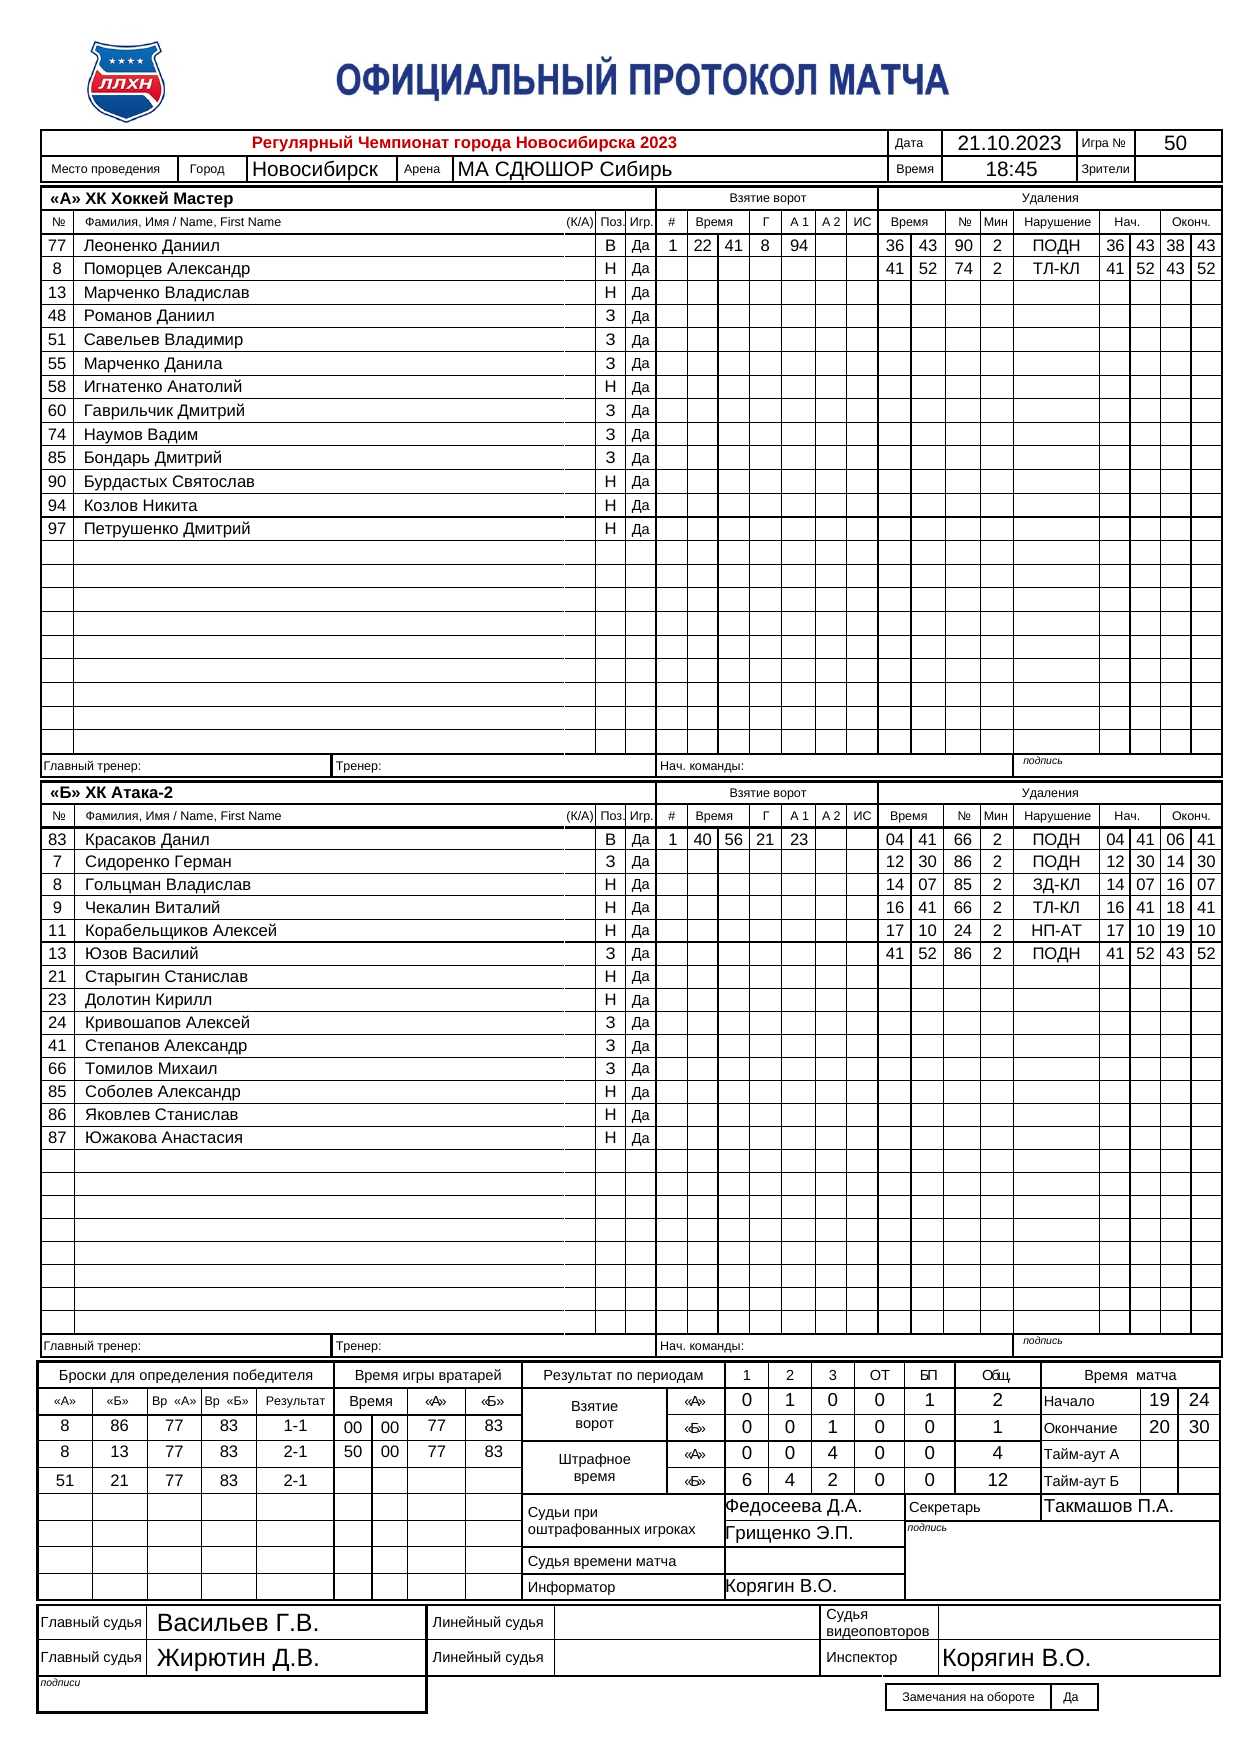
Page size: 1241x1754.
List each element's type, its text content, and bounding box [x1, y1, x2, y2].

table_cell [816, 1035, 846, 1057]
table_cell [847, 1012, 877, 1033]
table_cell [1192, 636, 1221, 658]
table_cell [719, 518, 749, 540]
table_cell Да [626, 989, 655, 1011]
table_cell 00 [335, 1416, 371, 1440]
table_cell 77 [408, 1416, 465, 1440]
table_cell [719, 305, 749, 327]
table_cell МА СДЮШОР Сибирь [454, 157, 887, 181]
table_cell [1131, 376, 1160, 398]
table_cell [1161, 1288, 1190, 1310]
table_cell [816, 1081, 846, 1103]
table_cell З [596, 1058, 625, 1079]
table_cell [816, 328, 846, 351]
table_cell [688, 1311, 717, 1333]
table_cell [912, 1081, 943, 1103]
table_cell [782, 874, 815, 895]
table_cell Зрители [1078, 157, 1134, 181]
table_cell [626, 1196, 655, 1218]
table_cell [657, 1150, 687, 1172]
table_cell Оконч. [1161, 805, 1221, 826]
table_cell [1100, 730, 1129, 753]
table_cell 97 [42, 518, 73, 540]
table_cell [912, 1219, 943, 1241]
table_cell [944, 1288, 980, 1310]
table_cell [565, 399, 595, 422]
table_cell Взятие ворот [523, 1389, 666, 1440]
table_cell [1131, 1311, 1160, 1333]
table_cell Поз. [596, 211, 625, 233]
table_cell 0 [905, 1442, 954, 1467]
table_cell [1100, 683, 1129, 706]
table_cell 77 [148, 1441, 201, 1467]
table_cell [946, 659, 980, 682]
table_cell [981, 328, 1013, 351]
table_cell [946, 730, 980, 753]
table_cell [750, 943, 781, 964]
table_cell [1192, 1104, 1221, 1126]
table_cell Арена [398, 157, 452, 181]
table_cell [879, 707, 910, 729]
table_cell [1161, 966, 1190, 987]
table_cell [1161, 730, 1190, 753]
table_cell [981, 1242, 1013, 1264]
table_cell [596, 1288, 625, 1310]
table_header «А» ХК Хоккей Мастер [42, 188, 655, 209]
table_cell [565, 352, 595, 374]
table_cell 8 [39, 1416, 92, 1440]
table_cell Да [626, 352, 655, 374]
table_cell [657, 1127, 687, 1149]
table_cell 13 [42, 281, 73, 303]
table_cell 04 [1100, 829, 1129, 849]
table_cell [626, 1288, 655, 1310]
table_cell [657, 446, 687, 469]
table_cell [1014, 494, 1099, 516]
table_cell Наумов Вадим [74, 423, 564, 445]
table_cell [1161, 1311, 1190, 1333]
table_cell [879, 541, 910, 564]
table_cell [847, 328, 877, 351]
table_cell [1161, 588, 1190, 611]
table_cell [408, 1547, 465, 1573]
table_cell [816, 707, 846, 729]
table_cell [816, 235, 846, 256]
table_cell [912, 1150, 943, 1172]
table_cell [1192, 1058, 1221, 1079]
table_cell Город [179, 157, 246, 181]
table_cell [912, 376, 945, 398]
table_cell [944, 1173, 980, 1195]
table_cell 2 [981, 257, 1013, 280]
table_cell 83 [202, 1441, 256, 1467]
table_header Дата [889, 131, 941, 155]
table_cell [42, 612, 73, 634]
table_cell [688, 1219, 717, 1241]
table_cell Н [596, 257, 625, 280]
table_cell [657, 352, 687, 374]
table_cell 41 [1192, 829, 1221, 849]
table_header Замечания на обороте [887, 1685, 1050, 1709]
table_cell [939, 1606, 1219, 1639]
table_cell 04 [879, 829, 910, 849]
table_cell 17 [879, 920, 910, 941]
table_cell ИС [847, 805, 877, 826]
table_cell [1161, 470, 1190, 493]
table_cell 56 [719, 829, 749, 849]
table_cell [816, 1173, 846, 1195]
table_cell [657, 1196, 687, 1218]
table_cell [1161, 1150, 1190, 1172]
table_cell [1161, 1058, 1190, 1079]
table_cell 00 [373, 1416, 407, 1440]
table_cell [847, 850, 877, 872]
table_cell [981, 565, 1013, 587]
table_cell [816, 1196, 846, 1218]
table_cell 30 [1192, 850, 1221, 872]
table_cell Тренер: [333, 755, 655, 776]
table_cell [816, 399, 846, 422]
table_cell [1131, 423, 1160, 445]
table_cell [657, 423, 687, 445]
table_cell 00 [373, 1441, 407, 1467]
table_cell Н [596, 376, 625, 398]
table_cell [782, 281, 815, 303]
table_cell [657, 612, 687, 634]
table_cell [782, 541, 815, 564]
table_cell Новосибирск [248, 157, 396, 181]
table_cell [565, 281, 595, 303]
table_cell [912, 1265, 943, 1287]
table_cell Романов Даниил [74, 305, 564, 327]
table_cell ПОДН [1014, 943, 1099, 964]
table_cell [1161, 1173, 1190, 1195]
table_cell [1014, 1150, 1099, 1172]
table_cell Да [626, 281, 655, 303]
table_cell [202, 1521, 256, 1546]
table_cell [1131, 612, 1160, 634]
table_cell [981, 352, 1013, 374]
table_cell [688, 1081, 717, 1103]
table_cell [565, 376, 595, 398]
table_cell [816, 541, 846, 564]
table_header Удаления [879, 783, 1221, 803]
table_cell [816, 896, 846, 918]
table_cell [1192, 328, 1221, 351]
table_cell [657, 588, 687, 611]
table_cell [847, 541, 877, 564]
table_cell В [596, 235, 625, 256]
table_cell [750, 518, 781, 540]
table_cell [1192, 989, 1221, 1011]
table_cell [565, 518, 595, 540]
table_cell [750, 305, 781, 327]
table_cell № [42, 211, 73, 233]
table_cell [688, 352, 717, 374]
table_cell [946, 352, 980, 374]
table_cell [1100, 659, 1129, 682]
table_cell [719, 446, 749, 469]
table_cell [750, 1058, 781, 1079]
table_cell [565, 730, 595, 753]
table_cell [782, 376, 815, 398]
table_cell [688, 305, 717, 327]
table_cell [1131, 1173, 1160, 1195]
table_cell [912, 565, 945, 587]
table_cell 30 [1179, 1415, 1219, 1440]
table_cell № [944, 805, 980, 826]
table_cell 43 [1131, 235, 1160, 256]
table_cell Да [626, 305, 655, 327]
table_cell [555, 1640, 819, 1675]
table_cell [42, 1265, 74, 1287]
table_cell [719, 874, 749, 895]
table_cell Да [626, 920, 655, 941]
table_cell [879, 446, 910, 469]
table_cell [1131, 328, 1160, 351]
table_cell [657, 328, 687, 351]
table_cell 2 [812, 1468, 854, 1493]
table_cell [879, 1150, 910, 1172]
table_cell [847, 1311, 877, 1333]
table_cell [657, 1081, 687, 1103]
table_cell [750, 470, 781, 493]
table_cell Игнатенко Анатолий [74, 376, 564, 398]
table_cell Да [626, 1104, 655, 1126]
table_cell [202, 1547, 256, 1573]
table_cell [944, 1058, 980, 1079]
table_cell Козлов Никита [74, 494, 564, 516]
table_cell [847, 1104, 877, 1126]
table_cell [782, 1219, 815, 1241]
table_cell [719, 966, 749, 987]
table_cell [1100, 1012, 1129, 1033]
table_cell [1131, 352, 1160, 374]
table_cell Да [626, 943, 655, 964]
table_cell [912, 281, 945, 303]
table_cell З [596, 328, 625, 351]
table_cell Главный судья [39, 1606, 146, 1639]
table_cell Оконч. [1161, 211, 1221, 233]
table_cell Поз. [596, 805, 625, 826]
table_cell [688, 565, 717, 587]
table_cell Старыгин Станислав [75, 966, 564, 987]
table_cell 16 [1100, 896, 1129, 918]
table_cell [1014, 565, 1099, 587]
table_cell Долотин Кирилл [75, 989, 564, 1011]
table_cell [1192, 518, 1221, 540]
table_cell [946, 518, 980, 540]
table_cell [1014, 541, 1099, 564]
table_cell [1141, 1441, 1177, 1467]
table_cell [1014, 376, 1099, 398]
table_cell [782, 1012, 815, 1033]
table_cell [657, 659, 687, 682]
table_cell [719, 494, 749, 516]
table_cell [596, 1196, 625, 1218]
table_cell [1131, 707, 1160, 729]
table_cell Линейный судья [428, 1640, 554, 1675]
table_cell [1131, 1012, 1160, 1033]
table_cell [981, 1012, 1013, 1033]
table_cell [782, 352, 815, 374]
table_cell 40 [688, 829, 717, 849]
table_cell Да [626, 470, 655, 493]
table_header БП [905, 1363, 954, 1387]
table_cell Время [879, 805, 943, 826]
table_cell [1100, 494, 1129, 516]
table_cell [946, 541, 980, 564]
table_cell [1161, 1104, 1190, 1126]
table_cell [626, 1311, 655, 1333]
table_cell «А» [39, 1389, 92, 1413]
table_cell [1100, 1265, 1129, 1287]
table_cell [912, 707, 945, 729]
table_cell ПОДН [1014, 850, 1099, 872]
table_cell [879, 352, 910, 374]
table_cell [981, 1311, 1013, 1333]
table_cell 13 [93, 1441, 147, 1467]
table_cell Корягин В.О. [726, 1575, 904, 1599]
table_cell [688, 518, 717, 540]
table_header 3 [812, 1363, 854, 1387]
table_cell [1192, 1242, 1221, 1264]
table_cell [879, 730, 910, 753]
table_cell [944, 1035, 980, 1057]
table_cell [944, 1127, 980, 1149]
table_cell [688, 1288, 717, 1310]
table_cell [565, 446, 595, 469]
table_cell [657, 257, 687, 280]
table_cell З [596, 850, 625, 872]
table_cell [657, 730, 687, 753]
table_cell 48 [42, 305, 73, 327]
table_cell [883, 1677, 1220, 1681]
table_cell ЗД-КЛ [1014, 874, 1099, 895]
table_cell [981, 470, 1013, 493]
table_cell Н [596, 1127, 625, 1149]
table_cell Линейный судья [428, 1606, 554, 1639]
table_cell [750, 446, 781, 469]
table_cell Да [626, 235, 655, 256]
table_cell 41 [42, 1035, 74, 1057]
table_cell [1100, 565, 1129, 587]
table_cell [847, 730, 877, 753]
table_cell [912, 399, 945, 422]
table_cell [688, 1035, 717, 1057]
table_cell [565, 829, 595, 849]
table_cell [847, 636, 877, 658]
table_cell 07 [1192, 874, 1221, 895]
table_cell [782, 1196, 815, 1218]
table_cell [1014, 966, 1099, 987]
table_cell [626, 541, 655, 564]
table_cell [782, 494, 815, 516]
table_cell 1 [812, 1415, 854, 1440]
table_cell [626, 588, 655, 611]
table_cell Вр «Б» [202, 1389, 256, 1413]
table_cell [565, 612, 595, 634]
table_cell [688, 874, 717, 895]
table_cell [1161, 1242, 1190, 1264]
table_cell [1161, 1081, 1190, 1103]
table_cell [373, 1574, 407, 1599]
table_cell [1131, 683, 1160, 706]
table_cell [1161, 399, 1190, 422]
table_cell Главный судья [39, 1640, 146, 1675]
table_cell [981, 683, 1013, 706]
table_cell [847, 470, 877, 493]
table_cell [688, 730, 717, 753]
table_cell [750, 1173, 781, 1195]
table_cell [912, 1311, 943, 1333]
table_cell [657, 1173, 687, 1195]
table_cell [42, 1196, 74, 1218]
table_cell [719, 1104, 749, 1126]
table_cell [847, 1196, 877, 1218]
table_cell [1192, 1219, 1221, 1241]
table_cell [74, 659, 564, 682]
table_cell Секретарь [906, 1495, 1040, 1520]
table_cell Игр. [626, 805, 655, 826]
table_cell [39, 1521, 92, 1546]
table_cell [782, 257, 815, 280]
table_cell [688, 423, 717, 445]
table_cell 41 [879, 943, 910, 964]
table_cell 14 [879, 874, 910, 895]
table_cell [879, 1081, 910, 1103]
table_cell [565, 305, 595, 327]
table_cell [719, 989, 749, 1011]
table_cell 83 [466, 1441, 521, 1467]
table_cell Н [596, 470, 625, 493]
table_cell [981, 518, 1013, 540]
table_cell 18 [1161, 896, 1190, 918]
table_cell [565, 541, 595, 564]
table_cell 0 [769, 1415, 811, 1440]
table_cell [782, 1127, 815, 1149]
table_cell [879, 1242, 910, 1264]
table_cell [565, 1058, 595, 1079]
table_cell [816, 1104, 846, 1126]
table_cell [912, 494, 945, 516]
table_cell [688, 1058, 717, 1079]
table_cell [688, 1242, 717, 1264]
table_cell [1014, 1104, 1099, 1126]
table_cell [912, 1127, 943, 1149]
table_cell Федосеева Д.А. [726, 1495, 904, 1520]
table_cell [847, 518, 877, 540]
table_cell № [946, 211, 980, 233]
table_cell 50 [335, 1441, 371, 1467]
table_cell [879, 305, 910, 327]
table_cell [847, 920, 877, 941]
table_cell [750, 1219, 781, 1241]
table_cell [879, 1035, 910, 1057]
table_cell [75, 1311, 564, 1333]
table_cell [719, 707, 749, 729]
table_cell [816, 1242, 846, 1264]
table_cell [816, 376, 846, 398]
table_cell [657, 1311, 687, 1333]
table_cell 43 [912, 235, 945, 256]
table_cell [981, 966, 1013, 987]
table_cell 36 [1100, 235, 1129, 256]
table_cell А 1 [782, 211, 815, 233]
table_cell Поморцев Александр [74, 257, 564, 280]
table_cell [596, 683, 625, 706]
table_cell [981, 1219, 1013, 1241]
table_cell [596, 730, 625, 753]
table_cell [1100, 446, 1129, 469]
table_cell [202, 1494, 256, 1520]
table_cell [1192, 659, 1221, 682]
table_cell ТЛ-КЛ [1014, 896, 1099, 918]
table_cell Да [626, 829, 655, 849]
table_cell [1192, 1196, 1221, 1218]
table_cell Гольцман Владислав [75, 874, 564, 895]
table_cell [750, 636, 781, 658]
table_cell [1161, 541, 1190, 564]
table_cell 41 [1131, 896, 1160, 918]
table_cell 77 [148, 1416, 201, 1440]
table_cell [626, 636, 655, 658]
table_cell [750, 683, 781, 706]
table_cell [1131, 1035, 1160, 1057]
table_cell [565, 920, 595, 941]
table_cell [719, 328, 749, 351]
table_cell Да [626, 874, 655, 895]
table_cell [782, 966, 815, 987]
table_cell [1161, 518, 1190, 540]
table_cell 86 [944, 943, 980, 964]
table_cell [657, 305, 687, 327]
table_cell [981, 1150, 1013, 1172]
table_cell [719, 565, 749, 587]
table_cell [42, 659, 73, 682]
table_cell [782, 1035, 815, 1057]
table_header Время игры вратарей [335, 1363, 521, 1387]
table_cell [1131, 446, 1160, 469]
table_cell 0 [905, 1468, 954, 1493]
table_cell [39, 1494, 92, 1520]
table_cell [148, 1574, 201, 1599]
table_cell [1192, 707, 1221, 729]
table_cell 36 [879, 235, 910, 256]
table_cell [1131, 730, 1160, 753]
table_cell 18:45 [943, 157, 1076, 181]
table_cell 41 [912, 896, 943, 918]
table_cell [750, 874, 781, 895]
table_cell [42, 1242, 74, 1264]
table_cell Н [596, 966, 625, 987]
table_cell 24 [42, 1012, 74, 1033]
table_cell [688, 612, 717, 634]
table_cell Н [596, 494, 625, 516]
table_cell [1131, 494, 1160, 516]
table_cell [782, 399, 815, 422]
table_cell [719, 730, 749, 753]
table_cell [1014, 470, 1099, 493]
table_cell [74, 541, 564, 564]
table_cell [719, 636, 749, 658]
table_cell 6 [726, 1468, 768, 1493]
table_cell Нач. команды: [657, 755, 1012, 776]
table_cell Н [596, 874, 625, 895]
table_cell Гаврильчик Дмитрий [74, 399, 564, 422]
table_cell [847, 235, 877, 256]
table_cell [946, 399, 980, 422]
table_cell ПОДН [1014, 235, 1099, 256]
table_cell 0 [855, 1442, 904, 1467]
table_cell [1014, 1265, 1099, 1287]
table_cell Жирютин Д.В. [147, 1640, 425, 1675]
table_cell Васильев Г.В. [147, 1606, 425, 1639]
table_cell [1192, 281, 1221, 303]
table_cell [847, 1173, 877, 1195]
table_cell [688, 541, 717, 564]
table_cell [719, 850, 749, 872]
table_cell 14 [1100, 874, 1129, 895]
table_cell [74, 636, 564, 658]
table_cell [657, 896, 687, 918]
table_cell [879, 588, 910, 611]
table_cell [719, 1150, 749, 1172]
table_cell [596, 1311, 625, 1333]
table_cell [1100, 1058, 1129, 1079]
table_cell [981, 399, 1013, 422]
table_cell 30 [912, 850, 943, 872]
table_cell [596, 707, 625, 729]
table_cell [946, 494, 980, 516]
table_cell [1131, 1104, 1160, 1126]
table_cell [847, 399, 877, 422]
table_cell [719, 1173, 749, 1195]
table_cell [1100, 1127, 1129, 1149]
table_cell [1014, 423, 1099, 445]
table_cell [1161, 1196, 1190, 1218]
table_cell [688, 1265, 717, 1287]
table_cell Игр. [626, 211, 655, 233]
table_cell [466, 1574, 521, 1599]
table_cell [847, 896, 877, 918]
table_cell [1131, 1150, 1160, 1172]
table_cell 43 [1161, 257, 1190, 280]
table_cell [782, 1081, 815, 1103]
table_cell [1131, 1265, 1160, 1287]
table_cell [1161, 1219, 1190, 1241]
table_cell [1131, 1127, 1160, 1149]
table_cell [912, 966, 943, 987]
table_cell [750, 612, 781, 634]
table_cell [750, 376, 781, 398]
table_cell [1131, 1196, 1160, 1218]
table_cell [879, 989, 910, 1011]
table_cell [981, 1104, 1013, 1126]
table_cell [657, 376, 687, 398]
table_cell [1014, 281, 1099, 303]
table_cell [750, 494, 781, 516]
table_cell # [657, 211, 687, 233]
table_cell [750, 541, 781, 564]
table_cell [42, 707, 73, 729]
table_cell 0 [812, 1389, 854, 1413]
table_cell [1100, 1219, 1129, 1241]
table_cell [816, 281, 846, 303]
table_cell [816, 829, 846, 849]
table_cell [750, 1150, 781, 1172]
table_cell [1161, 989, 1190, 1011]
table_cell [879, 518, 910, 540]
table_cell 8 [42, 257, 73, 280]
table_cell [726, 1548, 904, 1573]
table_cell [879, 1127, 910, 1149]
table_cell [847, 423, 877, 445]
table_cell [93, 1521, 147, 1546]
table_cell [782, 1288, 815, 1310]
table_cell Яковлев Станислав [75, 1104, 564, 1126]
table_cell [981, 1265, 1013, 1287]
table_cell [782, 612, 815, 634]
table_cell [93, 1547, 147, 1573]
table_cell [1131, 659, 1160, 682]
table_cell [782, 1150, 815, 1172]
table_cell «Б» [93, 1389, 147, 1413]
table_cell [719, 683, 749, 706]
table_cell [657, 850, 687, 872]
table_cell [847, 305, 877, 327]
table_cell [626, 1242, 655, 1264]
table_cell [1192, 541, 1221, 564]
table_cell [912, 1196, 943, 1218]
table_cell [1100, 989, 1129, 1011]
table_cell [719, 1219, 749, 1241]
table_cell [750, 850, 781, 872]
table_cell [565, 1173, 595, 1195]
table_cell [879, 636, 910, 658]
table_cell Да [626, 423, 655, 445]
table_cell [626, 683, 655, 706]
table_cell [879, 281, 910, 303]
table_cell [1161, 446, 1190, 469]
table_cell [719, 1012, 749, 1033]
table_cell [1100, 1150, 1129, 1172]
table_cell [816, 257, 846, 280]
table_cell [750, 730, 781, 753]
table_cell 13 [42, 943, 74, 964]
table_cell [1100, 376, 1129, 398]
table_cell [1014, 636, 1099, 658]
table_cell [688, 1104, 717, 1126]
table_cell [879, 494, 910, 516]
table_cell [816, 943, 846, 964]
table_cell [1014, 399, 1099, 422]
table_cell [657, 541, 687, 564]
table_cell [42, 636, 73, 658]
table_cell [981, 423, 1013, 445]
table_cell 41 [1131, 829, 1160, 849]
table_cell [981, 1081, 1013, 1103]
table_cell [944, 1219, 980, 1241]
table_cell [816, 470, 846, 493]
table_cell [750, 328, 781, 351]
table_cell [1131, 399, 1160, 422]
table_cell Петрушенко Дмитрий [74, 518, 564, 540]
table_cell [981, 446, 1013, 469]
table_cell Судья видеоповторов [821, 1606, 938, 1639]
table_cell [847, 1058, 877, 1079]
table_cell [879, 1288, 910, 1310]
table_cell [75, 1242, 564, 1264]
table_cell [1100, 1035, 1129, 1057]
table_cell [657, 1288, 687, 1310]
table_cell [981, 1196, 1013, 1218]
table_cell 52 [1192, 257, 1221, 280]
table_cell [1161, 376, 1190, 398]
table_cell 41 [719, 235, 749, 256]
table_cell Южакова Анастасия [75, 1127, 564, 1149]
table_cell 94 [782, 235, 815, 256]
table_cell [1100, 612, 1129, 634]
table_cell [565, 966, 595, 987]
table_cell [944, 1081, 980, 1103]
table_cell подпись [1014, 755, 1221, 776]
table_cell [148, 1547, 201, 1573]
table_cell [944, 1012, 980, 1033]
table_cell Н [596, 989, 625, 1011]
table_cell [946, 376, 980, 398]
table_cell [373, 1494, 407, 1520]
table_cell [750, 257, 781, 280]
table_cell [688, 920, 717, 941]
table_cell [719, 1196, 749, 1218]
table_cell 20 [1141, 1415, 1177, 1440]
table_cell 24 [1179, 1389, 1219, 1413]
table_cell 86 [93, 1416, 147, 1440]
table_cell [1100, 352, 1129, 374]
table_cell [688, 399, 717, 422]
table_cell 11 [42, 920, 74, 941]
table_cell [879, 659, 910, 682]
table_cell [816, 850, 846, 872]
table_cell [1014, 1081, 1099, 1103]
table_cell [879, 1058, 910, 1079]
table_cell [1192, 352, 1221, 374]
table_cell [750, 1311, 781, 1333]
table_cell Н [596, 518, 625, 540]
table_cell 85 [42, 446, 73, 469]
table_cell Инспектор [821, 1640, 938, 1675]
table_cell Штрафное время [523, 1442, 666, 1493]
table_cell Корягин В.О. [939, 1640, 1219, 1675]
table_cell [657, 989, 687, 1011]
table_cell [565, 850, 595, 872]
table_cell 2 [981, 850, 1013, 872]
table_cell [1014, 612, 1099, 634]
table_cell [1192, 470, 1221, 493]
table_cell [912, 446, 945, 469]
table_cell [657, 1012, 687, 1033]
table_cell [688, 257, 717, 280]
table_cell [847, 1219, 877, 1241]
table_cell [944, 966, 980, 987]
table_cell [1161, 612, 1190, 634]
table_cell 86 [42, 1104, 74, 1126]
table_cell [257, 1494, 333, 1520]
table_header Игра № [1078, 131, 1134, 155]
table_cell [1100, 1311, 1129, 1333]
table_cell [719, 1242, 749, 1264]
table_cell [1014, 989, 1099, 1011]
table_cell [847, 352, 877, 374]
table_cell [565, 423, 595, 445]
table_cell [847, 257, 877, 280]
table_cell [782, 659, 815, 682]
table_cell [1100, 1173, 1129, 1195]
table_cell [1100, 1104, 1129, 1126]
table_cell 41 [1192, 896, 1221, 918]
table_cell 12 [1100, 850, 1129, 872]
table_cell [816, 1288, 846, 1310]
table_cell Да [626, 376, 655, 398]
table_cell [847, 829, 877, 849]
table_cell [847, 588, 877, 611]
table_cell 1 [657, 235, 687, 256]
table_cell [565, 1035, 595, 1057]
table_cell [1192, 1288, 1221, 1310]
table_cell [1100, 1288, 1129, 1310]
table_cell [847, 874, 877, 895]
table_cell [42, 683, 73, 706]
table_cell [428, 1677, 882, 1711]
table_cell [782, 518, 815, 540]
table_cell 2-1 [257, 1441, 333, 1467]
table_cell [1131, 1242, 1160, 1264]
table_cell [688, 659, 717, 682]
table_cell [657, 874, 687, 895]
table_cell [1161, 1127, 1190, 1149]
table_cell 51 [39, 1468, 92, 1493]
table_cell З [596, 305, 625, 327]
table_cell [565, 1288, 595, 1310]
table_cell [1131, 281, 1160, 303]
table_cell [1014, 352, 1099, 374]
table_cell 52 [1131, 943, 1160, 964]
table_cell [782, 305, 815, 327]
table_cell 10 [1131, 920, 1160, 941]
table_cell [657, 683, 687, 706]
table_cell Да [626, 494, 655, 516]
table_cell 23 [782, 829, 815, 849]
table_cell 2 [981, 943, 1013, 964]
table_cell Главный тренер: [42, 1335, 330, 1356]
table_cell [1192, 1150, 1221, 1172]
table_cell [1141, 1468, 1177, 1493]
table_cell [626, 565, 655, 587]
table_cell [42, 1173, 74, 1195]
table_cell Корабельщиков Алексей [75, 920, 564, 941]
table_cell [946, 683, 980, 706]
table_cell [719, 588, 749, 611]
table_cell Марченко Данила [74, 352, 564, 374]
table_cell [719, 423, 749, 445]
table_cell [719, 352, 749, 374]
table_cell [1131, 1288, 1160, 1310]
table_cell [596, 565, 625, 587]
table_cell [750, 423, 781, 445]
table_cell [75, 1288, 564, 1310]
table_cell [688, 966, 717, 987]
table_cell 86 [944, 850, 980, 872]
table_cell [879, 1219, 910, 1241]
table_cell [782, 896, 815, 918]
table_cell [75, 1219, 564, 1241]
table_cell [912, 352, 945, 374]
table_cell [1014, 1173, 1099, 1195]
table_cell Красаков Данил [75, 829, 564, 849]
table_cell 41 [912, 829, 943, 849]
table_cell [74, 588, 564, 611]
table_cell 0 [769, 1442, 811, 1467]
table_cell 21 [42, 966, 74, 987]
table_cell 85 [42, 1081, 74, 1103]
table_cell Время [889, 157, 941, 181]
table_cell [1014, 1288, 1099, 1310]
table_cell [782, 1242, 815, 1264]
table_cell # [657, 805, 687, 826]
table_cell [750, 707, 781, 729]
table_cell [750, 352, 781, 374]
table_cell [688, 707, 717, 729]
table_cell [981, 281, 1013, 303]
table_cell [816, 1219, 846, 1241]
table_cell [1100, 707, 1129, 729]
table_cell [981, 1035, 1013, 1057]
table_cell [912, 1242, 943, 1264]
table_cell [946, 423, 980, 445]
table_cell 12 [956, 1468, 1040, 1493]
table_cell [1014, 1035, 1099, 1057]
table_cell 1 [956, 1415, 1040, 1440]
table_cell [408, 1574, 465, 1599]
table_cell [847, 1081, 877, 1103]
table_cell [565, 1150, 595, 1172]
table_cell [981, 659, 1013, 682]
table_cell [1131, 588, 1160, 611]
table_cell [946, 328, 980, 351]
table_cell [1161, 1035, 1190, 1057]
table_cell ТЛ-КЛ [1014, 257, 1099, 280]
table_cell [39, 1574, 92, 1599]
table_cell [1192, 1265, 1221, 1287]
table_header 50 [1136, 131, 1221, 155]
table_cell Да [626, 399, 655, 422]
table_cell [847, 281, 877, 303]
table_cell [1192, 1081, 1221, 1103]
table_cell [1100, 423, 1129, 445]
table_cell [816, 1311, 846, 1333]
table_cell [688, 989, 717, 1011]
table_cell [816, 612, 846, 634]
table_cell 41 [1100, 943, 1129, 964]
table_cell 16 [879, 896, 910, 918]
table_cell [981, 707, 1013, 729]
table_cell [782, 470, 815, 493]
table_cell [626, 612, 655, 634]
table_cell [596, 1265, 625, 1287]
table_cell [719, 1081, 749, 1103]
table_cell [1100, 305, 1129, 327]
table_cell 52 [1131, 257, 1160, 280]
table_cell [466, 1494, 521, 1520]
table_cell [782, 446, 815, 469]
table_cell [944, 989, 980, 1011]
table_cell Да [626, 328, 655, 351]
table_cell 87 [42, 1127, 74, 1149]
table_cell 43 [1161, 943, 1190, 964]
table_cell [565, 1219, 595, 1241]
table_cell [912, 305, 945, 327]
table_cell 8 [750, 235, 781, 256]
table_cell [750, 1104, 781, 1126]
table_cell Сидоренко Герман [75, 850, 564, 872]
table_cell 58 [42, 376, 73, 398]
table_cell 0 [726, 1442, 768, 1467]
table_cell 83 [466, 1416, 521, 1440]
table_cell [1192, 966, 1221, 987]
table_cell [565, 943, 595, 964]
table_cell 41 [879, 257, 910, 280]
table_cell [657, 281, 687, 303]
table_cell 4 [769, 1468, 811, 1493]
table_cell 19 [1161, 920, 1190, 941]
table_cell [912, 989, 943, 1011]
table_cell [1131, 636, 1160, 658]
table_cell 43 [1192, 235, 1221, 256]
table_cell З [596, 423, 625, 445]
table_cell В [596, 829, 625, 849]
table_cell [565, 896, 595, 918]
table_cell Судьи при оштрафованных игроках [523, 1495, 724, 1546]
table_cell [1161, 494, 1190, 516]
table_cell [912, 1288, 943, 1310]
table_cell [1131, 989, 1160, 1011]
table_cell 83 [202, 1416, 256, 1440]
table_cell [257, 1521, 333, 1546]
table_cell 2 [981, 920, 1013, 941]
table_cell [74, 683, 564, 706]
table_cell [373, 1547, 407, 1573]
table_cell 22 [688, 235, 717, 256]
table_cell З [596, 446, 625, 469]
table_cell 94 [42, 494, 73, 516]
table_cell [408, 1521, 465, 1546]
table_cell [981, 1058, 1013, 1079]
table_cell [944, 1104, 980, 1126]
table_cell [1192, 612, 1221, 634]
table_cell [912, 541, 945, 564]
table_cell [750, 966, 781, 987]
table_cell [335, 1494, 371, 1520]
table_cell [1131, 1219, 1160, 1241]
table_cell Чекалин Виталий [75, 896, 564, 918]
table_cell [565, 1265, 595, 1287]
table_cell [944, 1196, 980, 1218]
table_cell 0 [855, 1389, 904, 1413]
table_cell [565, 1012, 595, 1033]
table_header Результат по периодам [523, 1363, 724, 1387]
table_cell [657, 943, 687, 964]
table_cell [946, 707, 980, 729]
table_cell [565, 989, 595, 1011]
table_cell 8 [39, 1441, 92, 1467]
table_cell 90 [946, 235, 980, 256]
table_cell Мин [981, 211, 1013, 233]
table_cell [688, 683, 717, 706]
table_cell [981, 588, 1013, 611]
table_cell Да [626, 896, 655, 918]
table_cell Информатор [523, 1575, 724, 1599]
table_cell [565, 565, 595, 587]
table_cell [688, 636, 717, 658]
table_cell 9 [42, 896, 74, 918]
table_cell [688, 1173, 717, 1195]
table_cell [782, 1058, 815, 1079]
table_cell подпись [906, 1522, 1219, 1599]
table_cell [719, 281, 749, 303]
table_cell [816, 518, 846, 540]
table_cell [879, 683, 910, 706]
table_cell (К/А) [565, 211, 595, 233]
table_cell [816, 565, 846, 587]
table_cell [596, 612, 625, 634]
table_cell [782, 730, 815, 753]
table_cell [1192, 730, 1221, 753]
table_cell [626, 659, 655, 682]
table_cell НП-АТ [1014, 920, 1099, 941]
table_cell [816, 423, 846, 445]
table_cell [1192, 423, 1221, 445]
table_cell [688, 943, 717, 964]
table_cell [944, 1150, 980, 1172]
table_cell [981, 494, 1013, 516]
table_cell 2 [981, 874, 1013, 895]
table_cell [75, 1196, 564, 1218]
table_cell 07 [912, 874, 943, 895]
table_cell 74 [946, 257, 980, 280]
table_cell [816, 494, 846, 516]
table_cell [93, 1574, 147, 1599]
table_cell [1161, 1265, 1190, 1287]
table_cell «А» [408, 1389, 465, 1413]
table_cell [879, 423, 910, 445]
table_cell Г [750, 805, 781, 826]
table_cell [257, 1574, 333, 1599]
table_cell Да [626, 1081, 655, 1103]
table_cell Мин [981, 805, 1013, 826]
table_cell [946, 636, 980, 658]
table_cell 55 [42, 352, 73, 374]
table_cell [1014, 1242, 1099, 1264]
table_cell [879, 1104, 910, 1126]
table_cell [782, 565, 815, 587]
table_cell [782, 683, 815, 706]
table_cell [565, 1311, 595, 1333]
table_cell [719, 896, 749, 918]
table_cell Да [626, 850, 655, 872]
table_cell [1131, 470, 1160, 493]
table_cell [1014, 588, 1099, 611]
table_cell [565, 588, 595, 611]
table_cell Н [596, 1081, 625, 1103]
table_cell [657, 636, 687, 658]
table_cell Фамилия, Имя / Name, First Name [75, 805, 565, 826]
table_cell [657, 707, 687, 729]
table_cell [596, 588, 625, 611]
table_cell Соболев Александр [75, 1081, 564, 1103]
table_cell [816, 1058, 846, 1079]
table_cell Юзов Василий [75, 943, 564, 964]
table_cell 10 [1192, 920, 1221, 941]
table_header 1 [726, 1363, 768, 1387]
table_cell [816, 989, 846, 1011]
table_cell 85 [944, 874, 980, 895]
table_header Броски для определения победителя [39, 1363, 333, 1387]
table_cell [1100, 281, 1129, 303]
table_cell [782, 989, 815, 1011]
table_cell [944, 1242, 980, 1264]
table_cell [719, 1127, 749, 1149]
table_cell [1161, 328, 1190, 351]
table_cell [1161, 683, 1190, 706]
table_cell [847, 1127, 877, 1149]
table_cell [782, 1173, 815, 1195]
table_cell [657, 1265, 687, 1287]
table_cell [596, 636, 625, 658]
table_cell [946, 305, 980, 327]
table_cell [719, 470, 749, 493]
table_cell [1192, 494, 1221, 516]
table_cell ПОДН [1014, 829, 1099, 849]
table_cell [1100, 399, 1129, 422]
table_cell [1014, 1058, 1099, 1079]
table_cell [981, 730, 1013, 753]
table_cell [93, 1494, 147, 1520]
table_cell (К/А) [565, 805, 595, 826]
table_cell [912, 1035, 943, 1057]
table_cell [719, 1311, 749, 1333]
table_cell [688, 588, 717, 611]
table_cell [981, 989, 1013, 1011]
table_cell [879, 966, 910, 987]
table_cell [816, 966, 846, 987]
table_cell [750, 399, 781, 422]
table_cell [1100, 470, 1129, 493]
table_cell [750, 1035, 781, 1057]
table_cell Такмашов П.А. [1042, 1495, 1219, 1520]
table_cell 77 [408, 1441, 465, 1467]
table_cell [42, 565, 73, 587]
table_cell 90 [42, 470, 73, 493]
table_cell [782, 1265, 815, 1287]
table_cell [688, 1196, 717, 1218]
table_cell [981, 305, 1013, 327]
table_header Взятие ворот [657, 783, 877, 803]
table_cell [847, 1265, 877, 1287]
table_cell [981, 612, 1013, 634]
table_cell [688, 494, 717, 516]
table_cell [75, 1173, 564, 1195]
table_cell [981, 1173, 1013, 1195]
table_cell 16 [1161, 874, 1190, 895]
table_cell [148, 1494, 201, 1520]
table_cell [912, 1173, 943, 1195]
table_cell [688, 1150, 717, 1172]
table_cell [1014, 518, 1099, 540]
table_cell [75, 1150, 564, 1172]
table_cell [750, 1288, 781, 1310]
table_cell [879, 1196, 910, 1218]
table_cell [657, 966, 687, 987]
table_cell З [596, 1035, 625, 1057]
table_cell Да [626, 966, 655, 987]
table_cell [42, 1311, 74, 1333]
table_cell Н [596, 920, 625, 941]
table_cell [816, 1150, 846, 1172]
table_cell [626, 1219, 655, 1241]
table_cell [626, 707, 655, 729]
table_cell [912, 612, 945, 634]
table_cell [1161, 305, 1190, 327]
table_cell [847, 707, 877, 729]
table_cell [1014, 1219, 1099, 1241]
table_cell [847, 1150, 877, 1172]
table_cell [750, 1265, 781, 1287]
table_cell 2 [956, 1389, 1040, 1413]
table_cell [1100, 328, 1129, 351]
table_cell [74, 730, 564, 753]
table_cell [688, 470, 717, 493]
table_cell [657, 1242, 687, 1264]
table_cell [719, 376, 749, 398]
table_cell [879, 1012, 910, 1033]
table_cell [1192, 446, 1221, 469]
table_cell [565, 874, 595, 895]
table_cell [1192, 565, 1221, 587]
table_cell 41 [1100, 257, 1129, 280]
table_cell [1161, 281, 1190, 303]
table_cell [74, 612, 564, 634]
table_cell [565, 1196, 595, 1218]
table_cell [879, 399, 910, 422]
table_cell ИС [847, 211, 877, 233]
table_cell [719, 1058, 749, 1079]
table_cell 1-1 [257, 1416, 333, 1440]
table_cell [912, 659, 945, 682]
table_cell 1 [657, 829, 687, 849]
table_cell [912, 683, 945, 706]
table_cell 38 [1161, 235, 1190, 256]
table_cell [1014, 1127, 1099, 1149]
table_cell [626, 1265, 655, 1287]
table_cell Степанов Александр [75, 1035, 564, 1057]
table_cell [750, 588, 781, 611]
table_cell 0 [726, 1389, 768, 1413]
table_cell [75, 1265, 564, 1287]
table_cell Нарушение [1014, 805, 1099, 826]
table_cell [74, 707, 564, 729]
table_cell [750, 1242, 781, 1264]
table_cell [1131, 966, 1160, 987]
table_cell [912, 470, 945, 493]
table_cell Тренер: [333, 1335, 655, 1356]
table_cell 24 [944, 920, 980, 941]
table_cell 60 [42, 399, 73, 422]
table_cell [565, 636, 595, 658]
table_header Регулярный Чемпионат города Новосибирска 2023 [42, 131, 887, 155]
table_cell [1192, 1173, 1221, 1195]
table_cell [750, 565, 781, 587]
table_cell [847, 683, 877, 706]
table_cell [847, 659, 877, 682]
table_cell [1192, 1127, 1221, 1149]
table_header 2 [769, 1363, 811, 1387]
table_cell [688, 328, 717, 351]
table_cell [750, 1012, 781, 1033]
table_cell Время [335, 1389, 407, 1413]
table_cell 66 [944, 896, 980, 918]
table_cell [335, 1468, 371, 1493]
table_cell [782, 850, 815, 872]
table_cell [816, 636, 846, 658]
table_cell 1 [769, 1389, 811, 1413]
table_header Общ. [956, 1363, 1040, 1387]
table_cell Тайм-аут А [1042, 1441, 1140, 1467]
table_cell [1192, 305, 1221, 327]
table_cell 1 [905, 1389, 954, 1413]
table_cell [750, 659, 781, 682]
table_cell Грищенко Э.П. [726, 1521, 904, 1546]
table_cell [879, 470, 910, 493]
table_cell [1161, 659, 1190, 682]
table_cell Н [596, 1104, 625, 1126]
table_cell 30 [1131, 850, 1160, 872]
table_cell [847, 376, 877, 398]
table_cell Главный тренер: [42, 755, 330, 776]
table_cell [1100, 588, 1129, 611]
table_cell [912, 1012, 943, 1033]
table_cell [1014, 1196, 1099, 1218]
table_cell [596, 659, 625, 682]
table_cell Бурдастых Святослав [74, 470, 564, 493]
table_cell [1100, 636, 1129, 658]
table_cell Бондарь Дмитрий [74, 446, 564, 469]
table_cell [847, 943, 877, 964]
table_cell [912, 588, 945, 611]
table_cell 52 [912, 943, 943, 964]
table_cell [42, 1219, 74, 1241]
table_cell [719, 612, 749, 634]
table_cell [688, 896, 717, 918]
table_cell 2 [981, 235, 1013, 256]
table_cell [1179, 1468, 1219, 1493]
table_cell [750, 1081, 781, 1103]
table_cell [657, 1058, 687, 1079]
table_cell 66 [944, 829, 980, 849]
table_cell [782, 1104, 815, 1126]
table_cell [1131, 305, 1160, 327]
table_cell [879, 1173, 910, 1195]
table_cell [42, 541, 73, 564]
table_header ОТ [855, 1363, 904, 1387]
table_cell [1100, 518, 1129, 540]
table_cell [1131, 541, 1160, 564]
table_cell [1014, 1311, 1099, 1333]
table_cell Место проведения [42, 157, 177, 181]
table_cell [565, 470, 595, 493]
table_cell [816, 305, 846, 327]
table_cell [1100, 1196, 1129, 1218]
table_cell Да [626, 1035, 655, 1057]
table_cell Нач. [1100, 805, 1160, 826]
table_cell [408, 1468, 465, 1493]
table_cell [1192, 1035, 1221, 1057]
table_cell [879, 612, 910, 634]
table_cell [782, 920, 815, 941]
table_cell [782, 707, 815, 729]
table_cell [657, 1035, 687, 1057]
table_cell [816, 588, 846, 611]
table_cell Томилов Михаил [75, 1058, 564, 1079]
table_cell [565, 707, 595, 729]
table_cell [782, 588, 815, 611]
table_header Взятие ворот [657, 188, 877, 209]
picture [5, 28, 1179, 129]
table_cell «Б» [668, 1468, 724, 1493]
table_cell Окончание [1042, 1415, 1140, 1440]
table_cell [148, 1521, 201, 1546]
table_cell [946, 470, 980, 493]
table_cell 74 [42, 423, 73, 445]
table_cell «Б » [466, 1389, 521, 1413]
table_cell [565, 659, 595, 682]
table_cell Время [879, 211, 945, 233]
table_cell [42, 730, 73, 753]
table_cell [847, 1288, 877, 1310]
table_cell [719, 920, 749, 941]
table_cell [847, 966, 877, 987]
table_cell [782, 328, 815, 351]
table_header 21.10.2023 [943, 131, 1076, 155]
table_cell З [596, 943, 625, 964]
table_cell А 2 [816, 211, 846, 233]
table_cell [202, 1574, 256, 1599]
table_cell [688, 850, 717, 872]
table_cell [565, 257, 595, 280]
table_cell 77 [148, 1468, 201, 1493]
table_cell [42, 1288, 74, 1310]
table_cell [981, 1127, 1013, 1149]
table_cell [750, 281, 781, 303]
table_cell [816, 1265, 846, 1287]
table_cell [565, 683, 595, 706]
table_cell Леоненко Даниил [74, 235, 564, 256]
table_cell [1179, 1441, 1219, 1467]
table_cell 83 [42, 829, 74, 849]
table_cell [750, 920, 781, 941]
table_cell [782, 423, 815, 445]
table_cell [912, 1104, 943, 1126]
table_cell Время [688, 211, 749, 233]
table_cell [912, 423, 945, 445]
table_cell Савельев Владимир [74, 328, 564, 351]
table_cell [688, 446, 717, 469]
table_cell Да [626, 1058, 655, 1079]
table_cell 19 [1141, 1389, 1177, 1413]
table_cell [719, 399, 749, 422]
table_cell 4 [812, 1442, 854, 1467]
table_cell [596, 541, 625, 564]
table_cell [596, 1219, 625, 1241]
table_cell № [42, 805, 74, 826]
table_cell [946, 281, 980, 303]
table_cell [565, 328, 595, 351]
table_cell [750, 1127, 781, 1149]
table_cell [1161, 565, 1190, 587]
table_cell Да [626, 1012, 655, 1033]
table_cell [847, 494, 877, 516]
table_cell Начало [1042, 1389, 1140, 1413]
table_cell Кривошапов Алексей [75, 1012, 564, 1033]
table_header Удаления [879, 188, 1221, 209]
table_cell [912, 328, 945, 351]
table_cell [657, 399, 687, 422]
table_cell Н [596, 281, 625, 303]
table_cell [847, 989, 877, 1011]
table_cell [912, 730, 945, 753]
table_cell Да [626, 257, 655, 280]
table_cell [373, 1468, 407, 1493]
table_cell 17 [1100, 920, 1129, 941]
table_cell 06 [1161, 829, 1190, 849]
table_cell 2 [981, 896, 1013, 918]
table_cell 12 [879, 850, 910, 872]
table_cell 10 [912, 920, 943, 941]
table_cell [565, 494, 595, 516]
table_cell [626, 1150, 655, 1172]
table_cell [719, 943, 749, 964]
table_cell [719, 257, 749, 280]
table_cell Фамилия, Имя / Name, First Name [74, 211, 565, 233]
table_cell 52 [912, 257, 945, 280]
table_cell [912, 636, 945, 658]
table_cell [565, 1081, 595, 1103]
table_header Да [1052, 1685, 1097, 1709]
table_cell [1014, 446, 1099, 469]
table_cell [782, 636, 815, 658]
table_cell [1192, 1012, 1221, 1033]
table_cell Да [626, 446, 655, 469]
table_cell [816, 446, 846, 469]
table_cell [1161, 636, 1190, 658]
table_cell [1014, 328, 1099, 351]
table_cell [335, 1521, 371, 1546]
table_cell [719, 541, 749, 564]
table_cell [1192, 683, 1221, 706]
table_cell [750, 896, 781, 918]
table_cell 21 [750, 829, 781, 849]
table_cell [466, 1521, 521, 1546]
table_cell [565, 1104, 595, 1126]
table_cell [626, 1173, 655, 1195]
table_cell [688, 376, 717, 398]
table_cell [1014, 1012, 1099, 1033]
table_cell [408, 1494, 465, 1520]
table_cell [1192, 399, 1221, 422]
table_cell Судья времени матча [523, 1548, 724, 1573]
table_cell [39, 1547, 92, 1573]
table_cell [42, 1150, 74, 1172]
table_cell [782, 1311, 815, 1333]
table_cell [912, 1058, 943, 1079]
table_cell Нач. команды: [657, 1335, 1012, 1356]
table_cell А 1 [782, 805, 815, 826]
table_cell [847, 1242, 877, 1264]
table_cell [1192, 588, 1221, 611]
table_header «Б» ХК Атака-2 [42, 783, 655, 803]
table_cell 0 [855, 1468, 904, 1493]
table_cell [1161, 1012, 1190, 1033]
table_cell подписи [39, 1677, 425, 1711]
table_cell [981, 1288, 1013, 1310]
table_cell 83 [202, 1468, 256, 1493]
table_cell [750, 1196, 781, 1218]
table_cell Нач. [1100, 211, 1160, 233]
table_cell [688, 281, 717, 303]
table_cell Марченко Владислав [74, 281, 564, 303]
table_cell [879, 565, 910, 587]
table_cell [847, 1035, 877, 1057]
table_cell 66 [42, 1058, 74, 1079]
table_cell [1014, 707, 1099, 729]
table_cell «Б» [668, 1415, 724, 1440]
table_cell [946, 446, 980, 469]
table_cell 52 [1192, 943, 1221, 964]
table_cell подпись [1014, 1335, 1221, 1356]
table_cell «А» [668, 1389, 724, 1413]
table_cell [596, 1242, 625, 1264]
table_header Время матча [1042, 1363, 1219, 1387]
table_cell [657, 920, 687, 941]
table_cell [1131, 1081, 1160, 1103]
table_cell [1131, 518, 1160, 540]
table_cell [1014, 683, 1099, 706]
table_cell [657, 1104, 687, 1126]
table_cell [879, 376, 910, 398]
table_cell [944, 1311, 980, 1333]
table_cell Да [626, 518, 655, 540]
table_cell [257, 1547, 333, 1573]
table_cell [719, 1288, 749, 1310]
table_cell Н [596, 896, 625, 918]
table_cell [688, 1012, 717, 1033]
table_cell [879, 1311, 910, 1333]
table_cell [555, 1606, 819, 1639]
table_cell [1014, 305, 1099, 327]
table_cell [816, 352, 846, 374]
table_cell [946, 565, 980, 587]
table_cell Да [626, 1127, 655, 1149]
table_cell [719, 1035, 749, 1057]
table_cell [626, 730, 655, 753]
table_cell [816, 730, 846, 753]
table_cell [1131, 565, 1160, 587]
table_cell 77 [42, 235, 73, 256]
table_cell [466, 1547, 521, 1573]
table_cell [1014, 730, 1099, 753]
table_cell 0 [855, 1415, 904, 1440]
table_cell [879, 1265, 910, 1287]
table_cell [657, 565, 687, 587]
table_cell [373, 1521, 407, 1546]
table_cell [565, 1127, 595, 1149]
table_cell [657, 1219, 687, 1241]
table_cell [879, 328, 910, 351]
table_cell [1014, 659, 1099, 682]
table_cell 23 [42, 989, 74, 1011]
table_cell [466, 1468, 521, 1493]
table_cell 7 [42, 850, 74, 872]
table_cell 21 [93, 1468, 147, 1493]
table_cell [719, 1265, 749, 1287]
table_cell 07 [1131, 874, 1160, 895]
table_cell 2-1 [257, 1468, 333, 1493]
table_cell [42, 588, 73, 611]
table_cell Время [688, 805, 749, 826]
table_cell [847, 446, 877, 469]
table_cell [565, 1242, 595, 1264]
table_cell [1136, 157, 1221, 181]
table_cell [1099, 1682, 1220, 1711]
table_cell [1100, 541, 1129, 564]
table_cell 0 [726, 1415, 768, 1440]
table_cell Нарушение [1014, 211, 1099, 233]
table_cell [565, 235, 595, 256]
table_cell [816, 683, 846, 706]
table_cell [1192, 376, 1221, 398]
table_cell [1192, 1311, 1221, 1333]
table_cell [912, 518, 945, 540]
table_cell З [596, 1012, 625, 1033]
table_cell Вр «А» [148, 1389, 201, 1413]
table_cell [657, 470, 687, 493]
table_cell [688, 1127, 717, 1149]
table_cell [1161, 707, 1190, 729]
table_cell 0 [905, 1415, 954, 1440]
table_cell [847, 612, 877, 634]
table_cell [816, 1012, 846, 1033]
table_cell [657, 494, 687, 516]
table_cell [816, 874, 846, 895]
table_cell [596, 1150, 625, 1172]
table_cell Результат [257, 1389, 333, 1413]
table_cell 4 [956, 1442, 1040, 1467]
table_cell [944, 1265, 980, 1287]
table_cell З [596, 352, 625, 374]
table_cell [596, 1173, 625, 1195]
table_cell [816, 1127, 846, 1149]
table_cell [782, 943, 815, 964]
table_cell [1100, 966, 1129, 987]
table_cell [719, 659, 749, 682]
table_cell [847, 565, 877, 587]
table_cell [657, 518, 687, 540]
table_cell [750, 989, 781, 1011]
table_cell [946, 588, 980, 611]
table_cell [816, 920, 846, 941]
table_cell 14 [1161, 850, 1190, 872]
table_cell [816, 659, 846, 682]
table_cell [946, 612, 980, 634]
table_cell [1100, 1081, 1129, 1103]
table_cell [335, 1574, 371, 1599]
table_cell [74, 565, 564, 587]
table_cell [1161, 423, 1190, 445]
table_cell Г [750, 211, 781, 233]
table_cell 2 [981, 829, 1013, 849]
table_cell [1131, 1058, 1160, 1079]
table_cell 51 [42, 328, 73, 351]
table_cell 8 [42, 874, 74, 895]
table_cell [1100, 1242, 1129, 1264]
table_cell З [596, 399, 625, 422]
table_cell Тайм-аут Б [1042, 1468, 1140, 1493]
table_cell [981, 636, 1013, 658]
table_cell [1161, 352, 1190, 374]
table_cell «А» [668, 1442, 724, 1467]
table_cell [981, 376, 1013, 398]
table_cell [335, 1547, 371, 1573]
table_cell А 2 [816, 805, 846, 826]
table_cell [981, 541, 1013, 564]
